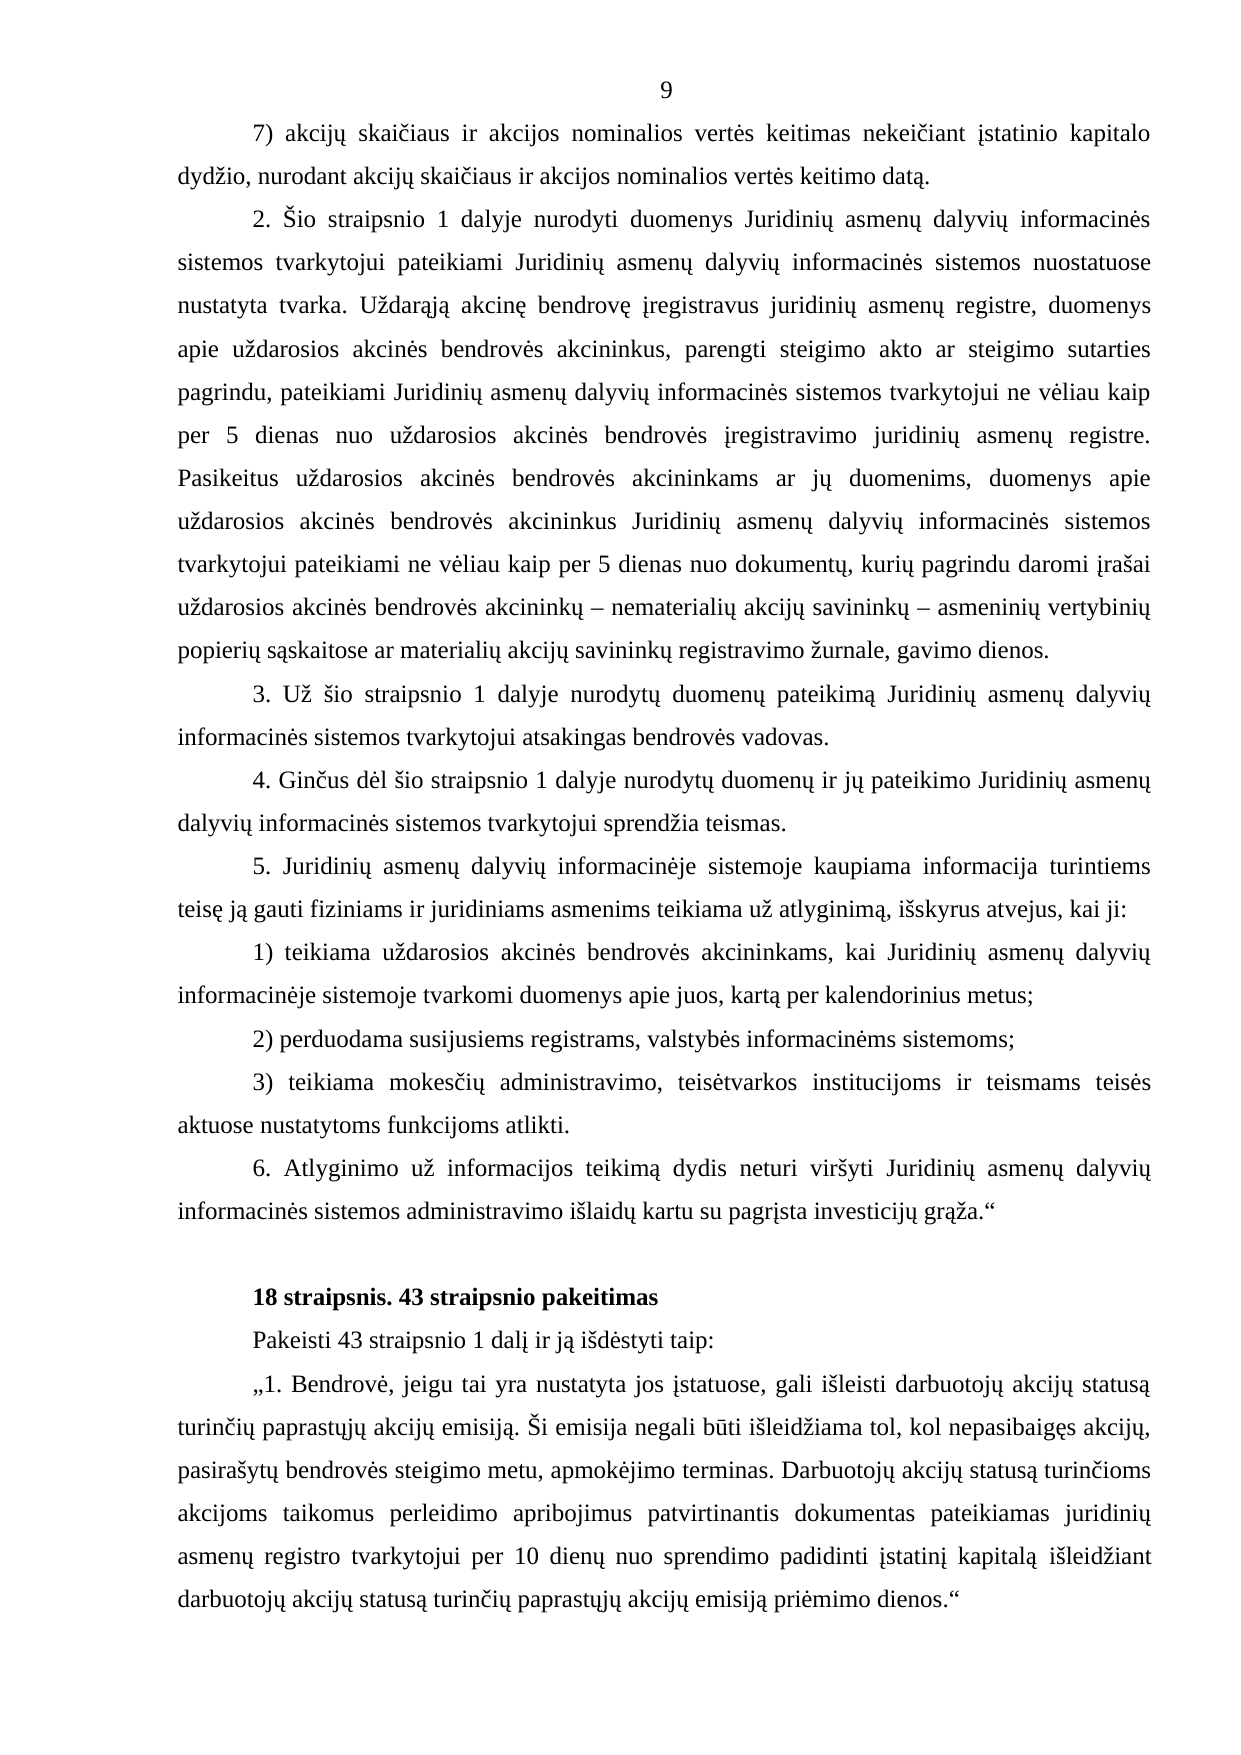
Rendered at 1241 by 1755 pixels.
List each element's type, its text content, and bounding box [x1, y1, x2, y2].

text 3. Už šio straipsnio 1 dalyje nurodytų duomenų pateikimą Juridinių asmenų dalyvių informacinės sistemos tvarkytojui atsakingas bendrovės vadovas. [177, 679, 1152, 751]
text 6. Atlyginimo už informacijos teikimą dydis neturi viršyti Juridinių asmenų dalyvių informacinės sistemos administravimo išlaidų kartu su pagrįsta investicijų grąža.“ [177, 1153, 1152, 1225]
text 1) teikiama uždarosios akcinės bendrovės akcininkams, kai Juridinių asmenų dalyvių informacinėje sistemoje tvarkomi duomenys apie juos, kartą per kalendorinius metus; [177, 937, 1152, 1009]
text 5. Juridinių asmenų dalyvių informacinėje sistemoje kaupiama informacija turintiems teisę ją gauti fiziniams ir juridiniams asmenims teikiama už atlyginimą, išskyrus atvejus, kai ji: [177, 851, 1152, 923]
text 2) perduodama susijusiems registrams, valstybės informacinėms sistemoms; [177, 1024, 1152, 1052]
text 2. Šio straipsnio 1 dalyje nurodyti duomenys Juridinių asmenų dalyvių informacinės sistemos tvarkytojui pateikiami Juridinių asmenų dalyvių informacinės sistemos nuostatuose nustatyta tvarka. Uždarąją akcinę bendrovę įregistravus juridinių asmenų registre, duomenys apie uždarosios akcinės bendrovės akcininkus, parengti steigimo akto ar steigimo sutarties pagrindu, pateikiami Juridinių asmenų dalyvių informacinės sistemos tvarkytojui ne vėliau kaip per 5 dienas nuo uždarosios akcinės bendrovės įregistravimo juridinių asmenų registre. Pasikeitus uždarosios akcinės bendrovės akcininkams ar jų duomenims, duomenys apie uždarosios akcinės bendrovės akcininkus Juridinių asmenų dalyvių informacinės sistemos tvarkytojui pateikiami ne vėliau kaip per 5 dienas nuo dokumentų, kurių pagrindu daromi įrašai uždarosios akcinės bendrovės akcininkų – nematerialių akcijų savininkų – asmeninių vertybinių popierių sąskaitose ar materialių akcijų savininkų registravimo žurnale, gavimo dienos. [177, 204, 1152, 664]
text Pakeisti 43 straipsnio 1 dalį ir ją išdėstyti taip: [177, 1326, 1152, 1354]
text 18 straipsnis. 43 straipsnio pakeitimas [177, 1282, 1152, 1311]
text 7) akcijų skaičiaus ir akcijos nominalios vertės keitimas nekeičiant įstatinio kapitalo dydžio, nurodant akcijų skaičiaus ir akcijos nominalios vertės keitimo datą. [177, 118, 1152, 190]
text 3) teikiama mokesčių administravimo, teisėtvarkos institucijoms ir teismams teisės aktuose nustatytoms funkcijoms atlikti. [177, 1067, 1152, 1139]
text 4. Ginčus dėl šio straipsnio 1 dalyje nurodytų duomenų ir jų pateikimo Juridinių asmenų dalyvių informacinės sistemos tvarkytojui sprendžia teismas. [177, 765, 1152, 837]
text „1. Bendrovė, jeigu tai yra nustatyta jos įstatuose, gali išleisti darbuotojų akcijų statusą turinčių paprastųjų akcijų emisiją. Ši emisija negali būti išleidžiama tol, kol nepasibaigęs akcijų, pasirašytų bendrovės steigimo metu, apmokėjimo terminas. Darbuotojų akcijų statusą turinčioms akcijoms taikomus perleidimo apribojimus patvirtinantis dokumentas pateikiamas juridinių asmenų registro tvarkytojui per 10 dienų nuo sprendimo padidinti įstatinį kapitalą išleidžiant darbuotojų akcijų statusą turinčių paprastųjų akcijų emisiją priėmimo dienos.“ [177, 1369, 1152, 1613]
